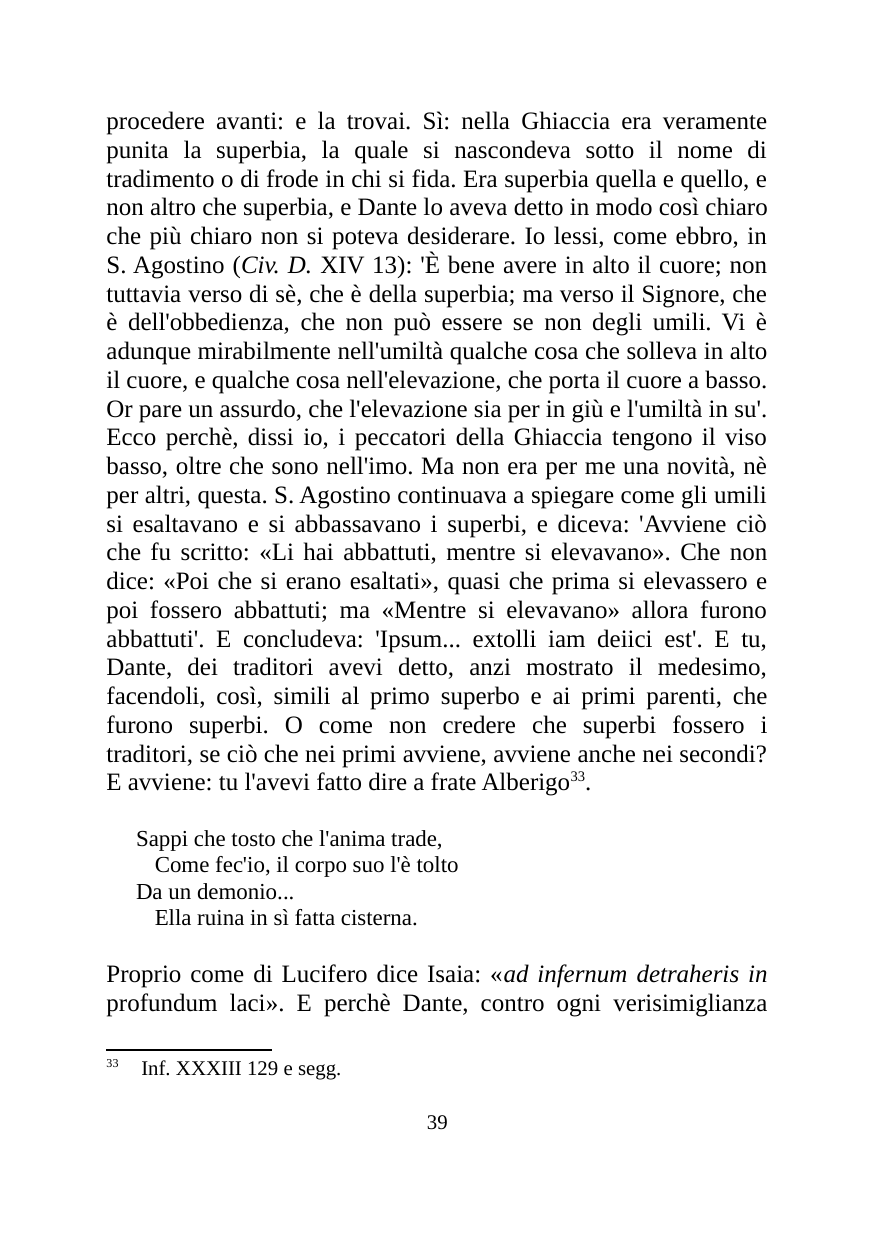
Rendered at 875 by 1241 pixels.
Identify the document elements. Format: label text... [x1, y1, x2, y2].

text Da un demonio... [106, 878, 768, 904]
text Inf. XXXIII 129 e segg. [106, 1056, 768, 1080]
text Come fec'io, il corpo suo l'è tolto [125, 851, 768, 878]
text Sappi che tosto che l'anima trade, [106, 825, 768, 851]
text procedere avanti: e la trovai. Sì: nella Ghiaccia era veramente punita la superbia, la quale si nascondeva sotto il nome di tradimento o di frode in chi si fida. Era superbia quella e quello, e non altro che superbia, e Dante lo aveva detto in modo così chiaro che più chiaro non si poteva desiderare. Io lessi, come ebbro, in S. Agostino (Civ. D. XIV 13): 'È bene avere in alto il cuore; non tuttavia verso di sè, che è della superbia; ma verso il Signore, che è dell'obbedienza, che non può essere se non degli umili. Vi è adunque mirabilmente nell'umiltà qualche cosa che solleva in alto il cuore, e qualche cosa nell'elevazione, che porta il cuore a basso. Or pare un assurdo, che l'elevazione sia per in giù e l'umiltà in su'. Ecco perchè, dissi io, i peccatori della Ghiaccia tengono il viso basso, oltre che sono nell'imo. Ma non era per me una novità, nè per altri, questa. S. Agostino continuava a spiegare come gli umili si esaltavano e si abbassavano i superbi, e diceva: 'Avviene ciò che fu scritto: «Li hai abbattuti, mentre si elevavano». Che non dice: «Poi che si erano esaltati», quasi che prima si elevassero e poi fossero abbattuti; ma «Mentre si elevavano» allora furono abbattuti'. E concludeva: 'Ipsum... extolli iam deiici est'. E tu, Dante, dei traditori avevi detto, anzi mostrato il medesimo, facendoli, così, simili al primo superbo e ai primi parenti, che furono superbi. O come non credere che superbi fossero i traditori, se ciò che nei primi avviene, avviene anche nei secondi? E avviene: tu l'avevi fatto dire a frate Alberigo. [106, 106, 768, 796]
text Ella ruina in sì fatta cisterna. [125, 904, 768, 930]
text Proprio come di Lucifero dice Isaia: «ad infernum detraheris in profundum laci». E perchè Dante, contro ogni verisimiglianza [106, 959, 768, 1017]
